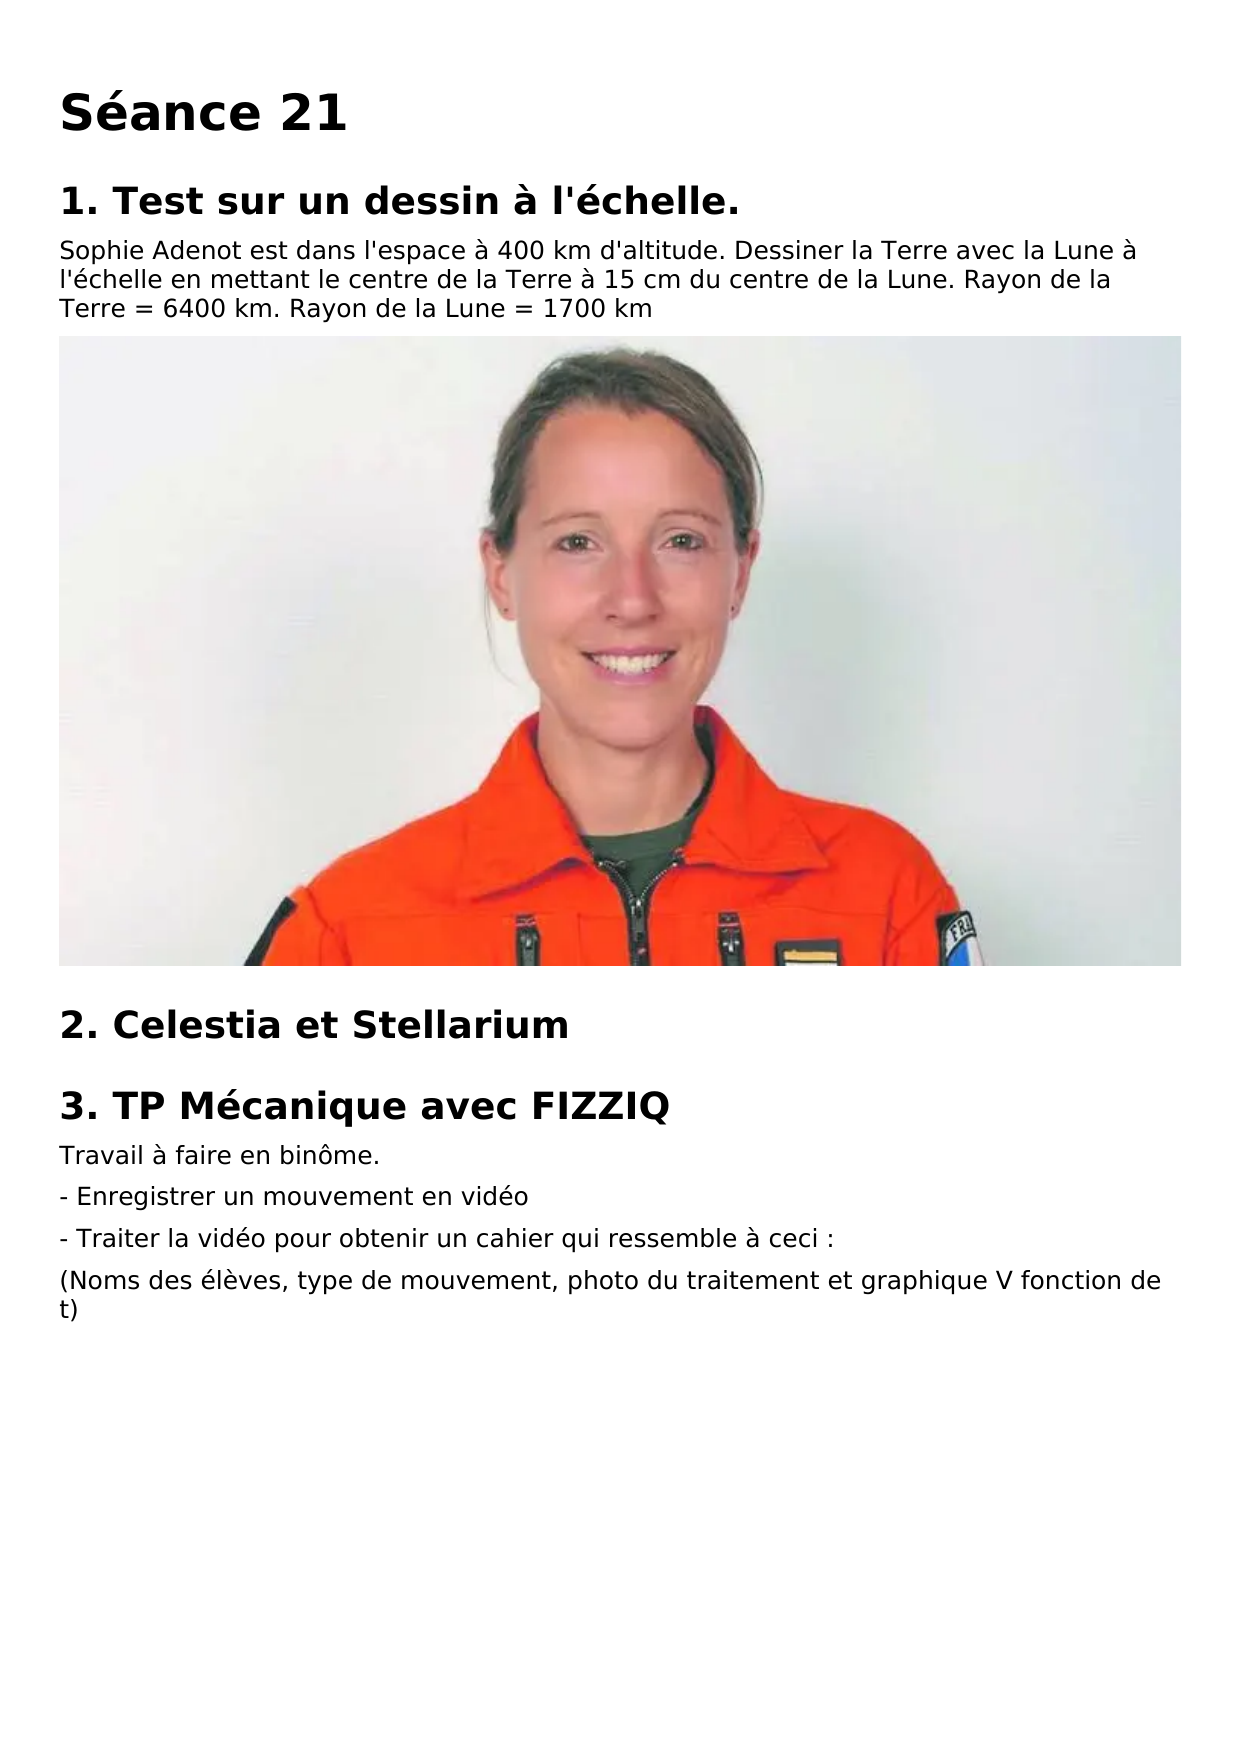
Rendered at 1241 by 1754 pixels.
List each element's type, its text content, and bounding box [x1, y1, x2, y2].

text - Traiter la vidéo pour obtenir un cahier qui ressemble à ceci : [59, 1224, 1181, 1253]
picture [59, 336, 1182, 966]
text Travail à faire en binôme. [59, 1141, 1181, 1170]
text - Enregistrer un mouvement en vidéo [59, 1182, 1181, 1212]
subtitle 1. Test sur un dessin à l'échelle. [59, 180, 1181, 223]
subtitle Séance 21 [59, 84, 1181, 142]
text Sophie Adenot est dans l'espace à 400 km d'altitude. Dessiner la Terre avec la Lune à l'échelle en mettant le centre de la Terre à 15 cm du centre de la Lune. Rayon de la Terre = 6400 km. Rayon de la Lune = 1700 km [59, 236, 1181, 323]
text (Noms des élèves, type de mouvement, photo du traitement et graphique V fonction de t) [59, 1266, 1181, 1324]
subtitle 3. TP Mécanique avec FIZZIQ [59, 1085, 1181, 1128]
subtitle 2. Celestia et Stellarium [59, 1003, 1181, 1047]
